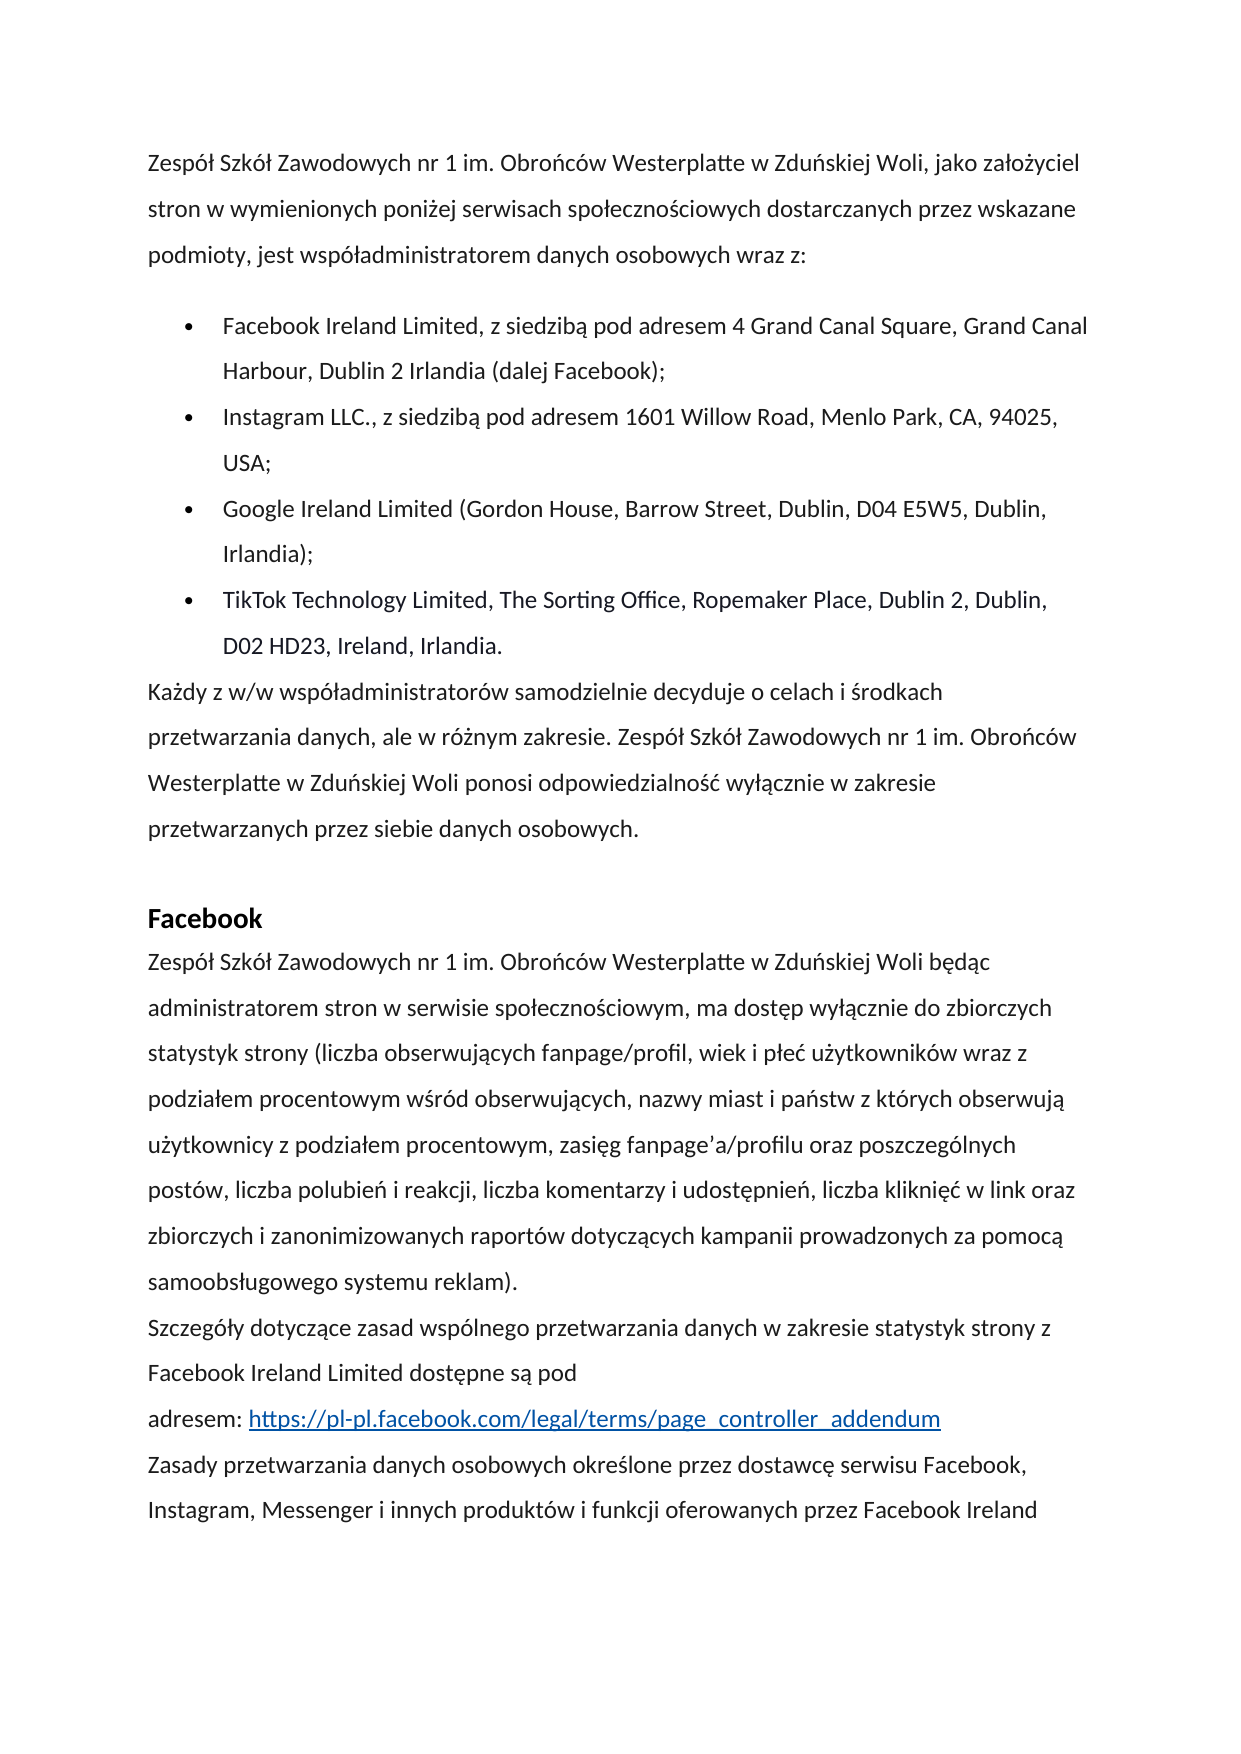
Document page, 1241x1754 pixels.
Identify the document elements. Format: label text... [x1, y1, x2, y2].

list Facebook Ireland Limited, z siedzibą pod adresem 4 Grand Canal Square, Grand Canal Harbour, Dublin 2 Irlandia (dalej Facebook); [185, 310, 1093, 386]
subtitle Facebook [148, 900, 1093, 936]
list TikTok Technology Limited, The Sorting Office, Ropemaker Place, Dublin 2, Dublin, D02 HD23, Ireland, Irlandia. [185, 584, 1093, 660]
text Szczegóły dotyczące zasad wspólnego przetwarzania danych w zakresie statystyk strony z Facebook Ireland Limited dostępne są pod adresem: https://pl-pl.facebook.com/legal/terms/page_controller_addendum [148, 1312, 1093, 1434]
text Zespół Szkół Zawodowych nr 1 im. Obrońców Westerplatte w Zduńskiej Woli będąc administratorem stron w serwisie społecznościowym, ma dostęp wyłącznie do zbiorczych statystyk strony (liczba obserwujących fanpage/profil, wiek i płeć użytkowników wraz z podziałem procentowym wśród obserwujących, nazwy miast i państw z których obserwują użytkownicy z podziałem procentowym, zasięg fanpage’a/profilu oraz poszczególnych postów, liczba polubień i reakcji, liczba komentarzy i udostępnień, liczba kliknięć w link oraz zbiorczych i zanonimizowanych raportów dotyczących kampanii prowadzonych za pomocą samoobsługowego systemu reklam). [148, 946, 1093, 1297]
text Każdy z w/w współadministratorów samodzielnie decyduje o celach i środkach przetwarzania danych, ale w różnym zakresie. Zespół Szkół Zawodowych nr 1 im. Obrońców Westerplatte w Zduńskiej Woli ponosi odpowiedzialność wyłącznie w zakresie przetwarzanych przez siebie danych osobowych. [148, 676, 1093, 843]
text Zasady przetwarzania danych osobowych określone przez dostawcę serwisu Facebook, Instagram, Messenger i innych produktów i funkcji oferowanych przez Facebook Ireland [148, 1449, 1093, 1525]
list Google Ireland Limited (Gordon House, Barrow Street, Dublin, D04 E5W5, Dublin, Irlandia); [185, 493, 1093, 569]
list Instagram LLC., z siedzibą pod adresem 1601 Willow Road, Menlo Park, CA, 94025, USA; [185, 401, 1093, 477]
text Zespół Szkół Zawodowych nr 1 im. Obrońców Westerplatte w Zduńskiej Woli, jako założyciel stron w wymienionych poniżej serwisach społecznościowych dostarczanych przez wskazane podmioty, jest współadministratorem danych osobowych wraz z: [148, 148, 1093, 269]
